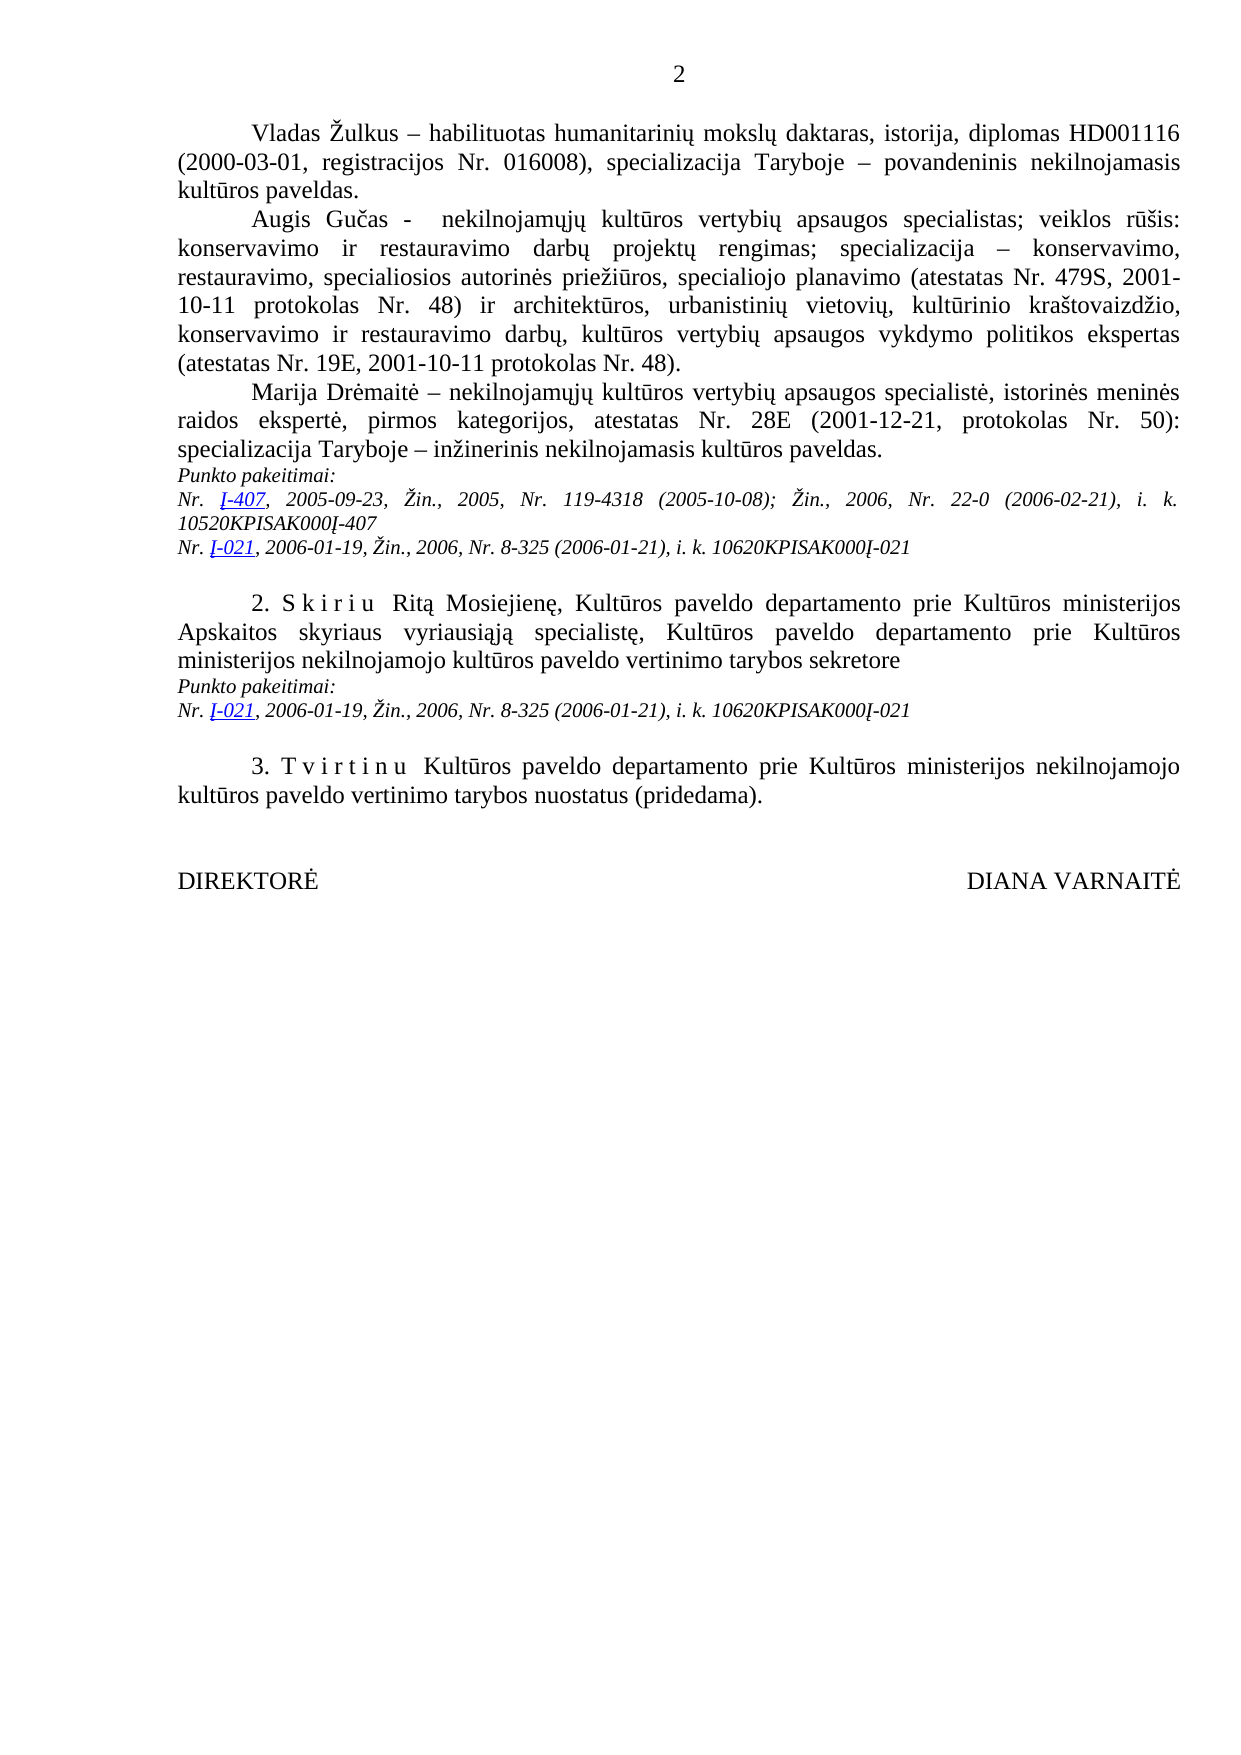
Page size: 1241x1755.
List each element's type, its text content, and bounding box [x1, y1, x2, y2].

text Nr. Į-021, 2006-01-19, Žin., 2006, Nr. 8-325 (2006-01-21), i. k. 10620KPISAK000Į-021 [177, 698, 1181, 722]
text Punkto pakeitimai: [177, 463, 1181, 487]
text Vladas Žulkus – habilituotas humanitarinių mokslų daktaras, istorija, diplomas HD001116 (2000-03-01, registracijos Nr. 016008), specializacija Taryboje – povandeninis nekilnojamasis kultūros paveldas. [177, 118, 1181, 204]
text Nr. Į-021, 2006-01-19, Žin., 2006, Nr. 8-325 (2006-01-21), i. k. 10620KPISAK000Į-021 [177, 535, 1181, 559]
text 2. Skiriu Ritą Mosiejienę, Kultūros paveldo departamento prie Kultūros ministerijos Apskaitos skyriaus vyriausiąją specialistę, Kultūros paveldo departamento prie Kultūros ministerijos nekilnojamojo kultūros paveldo vertinimo tarybos sekretore [177, 588, 1181, 674]
text Punkto pakeitimai: [177, 674, 1181, 698]
text Nr. Į-407, 2005-09-23, Žin., 2005, Nr. 119-4318 (2005-10-08); Žin., 2006, Nr. 22-0 (2006-02-21), i. k. 10520KPISAK000Į-407 [177, 487, 1181, 535]
text Direktorė Diana Varnaitė [177, 866, 1181, 895]
text Marija Drėmaitė – nekilnojamųjų kultūros vertybių apsaugos specialistė, istorinės meninės raidos ekspertė, pirmos kategorijos, atestatas Nr. 28E (2001-12-21, protokolas Nr. 50): specializacija Taryboje – inžinerinis nekilnojamasis kultūros paveldas. [177, 377, 1181, 463]
text 3. Tvirtinu Kultūros paveldo departamento prie Kultūros ministerijos nekilnojamojo kultūros paveldo vertinimo tarybos nuostatus (pridedama). [177, 751, 1181, 809]
text Augis Gučas - nekilnojamųjų kultūros vertybių apsaugos specialistas; veiklos rūšis: konservavimo ir restauravimo darbų projektų rengimas; specializacija – konservavimo, restauravimo, specialiosios autorinės priežiūros, specialiojo planavimo (atestatas Nr. 479S, 2001-10-11 protokolas Nr. 48) ir architektūros, urbanistinių vietovių, kultūrinio kraštovaizdžio, konservavimo ir restauravimo darbų, kultūros vertybių apsaugos vykdymo politikos ekspertas (atestatas Nr. 19E, 2001-10-11 protokolas Nr. 48). [177, 204, 1181, 377]
